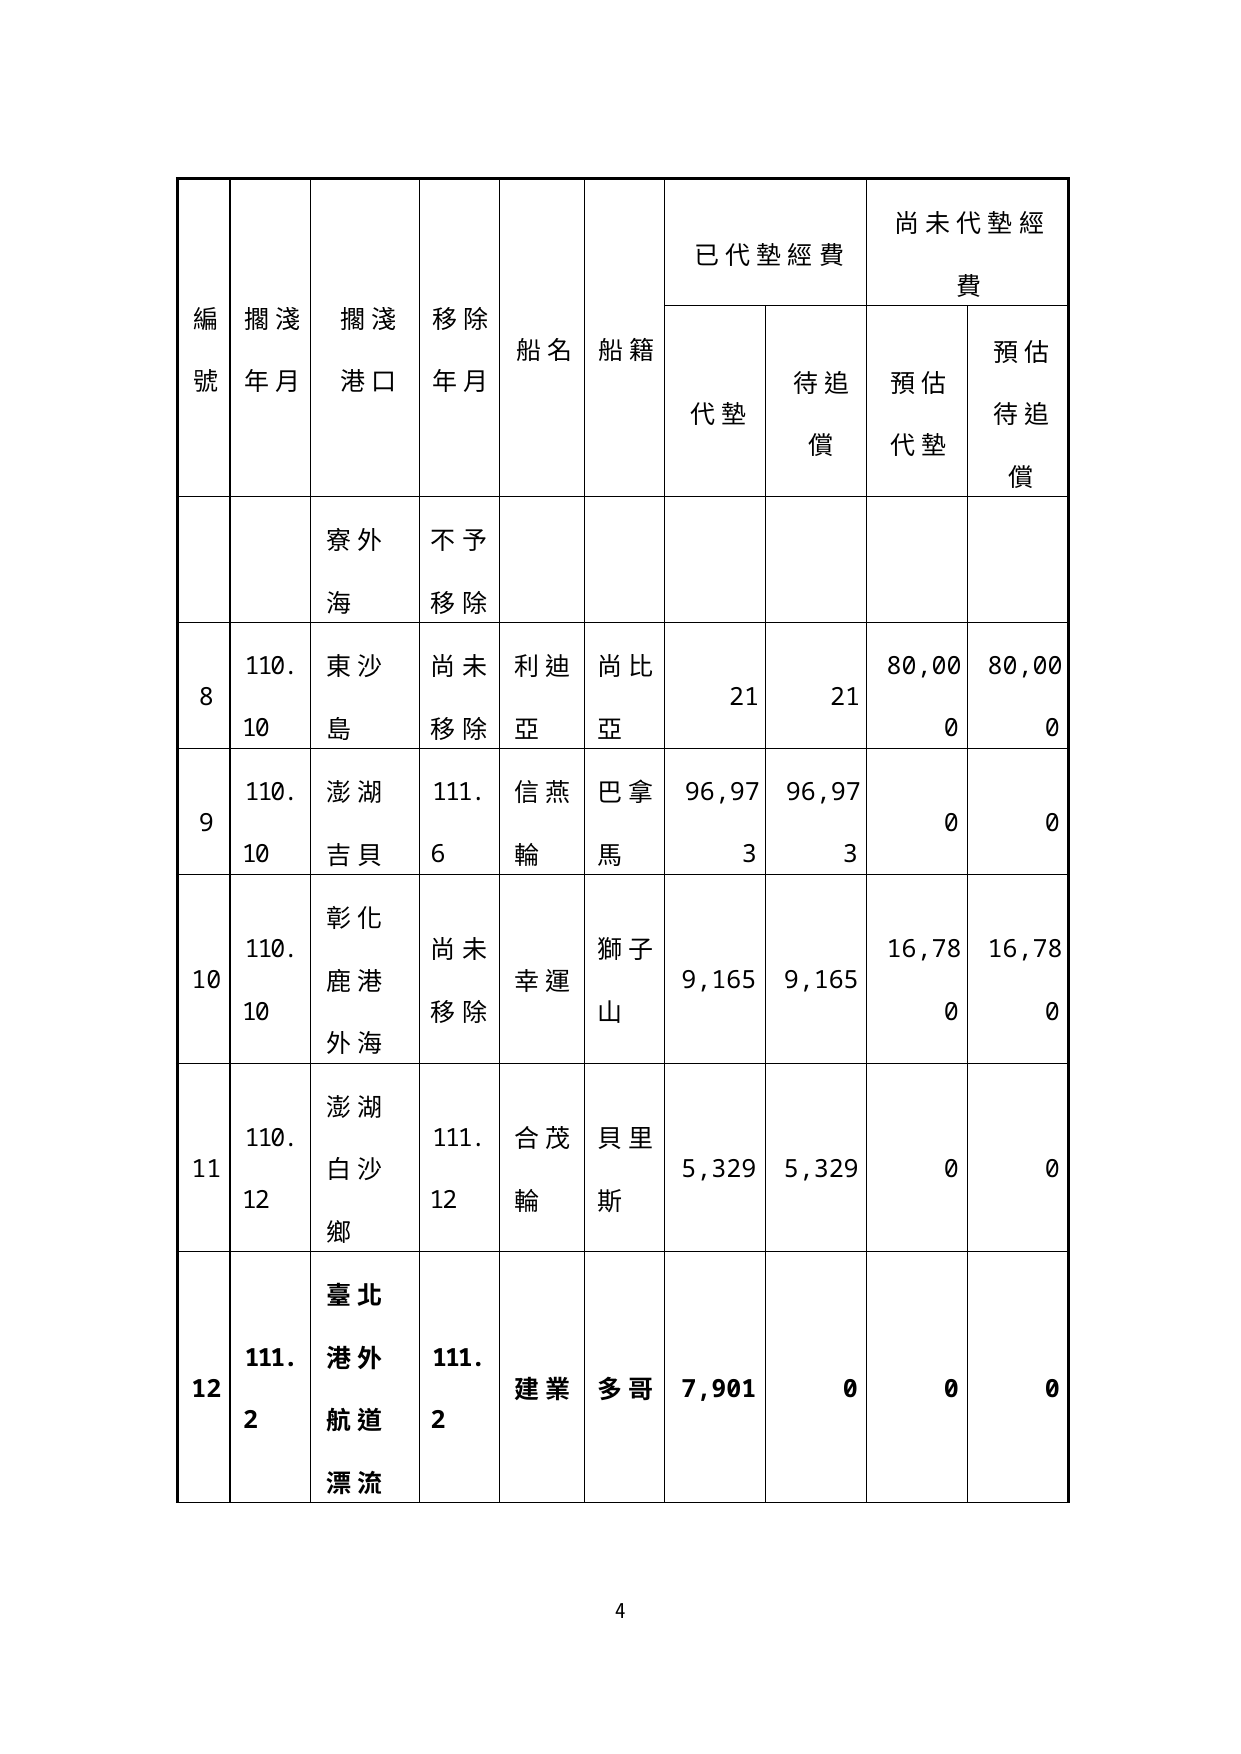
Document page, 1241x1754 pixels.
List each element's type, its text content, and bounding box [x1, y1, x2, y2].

table_header 已代墊經費 [665, 180, 866, 305]
table_header 編號 [179, 180, 229, 496]
table_cell 建業 [500, 1252, 584, 1502]
table_cell 多哥 [585, 1252, 664, 1502]
table_cell 8 [179, 623, 229, 748]
table_cell 澎湖白沙鄉 [311, 1064, 419, 1251]
table_cell 臺北港外航道漂流 [311, 1252, 419, 1502]
table_cell 96,973 [766, 749, 866, 874]
table_cell 預估 待追償 [968, 306, 1067, 496]
table_cell [766, 497, 866, 622]
table_cell 0 [968, 1252, 1067, 1502]
table_cell 0 [867, 1064, 967, 1251]
table_cell 澎湖吉貝 [311, 749, 419, 874]
table_cell 80,000 [867, 623, 967, 748]
table_cell 尚未移除 [420, 875, 499, 1063]
table_cell 9,165 [766, 875, 866, 1063]
table_cell [179, 497, 229, 622]
table_cell 待追償 [766, 306, 866, 496]
table_header 移除年月 [420, 180, 499, 496]
table_cell 幸運 [500, 875, 584, 1063]
table_cell [867, 497, 967, 622]
table_cell 貝里斯 [585, 1064, 664, 1251]
table_cell [231, 497, 310, 622]
table_cell 利迪亞 [500, 623, 584, 748]
table_cell 預估 代墊 [867, 306, 967, 496]
table_cell 10 [179, 875, 229, 1063]
table_cell 不予移除 [420, 497, 499, 622]
table_header 尚未代墊經費 [867, 180, 1067, 305]
table_header 船名 [500, 180, 584, 496]
table_cell [585, 497, 664, 622]
table_cell 5,329 [766, 1064, 866, 1251]
table_cell 彰化鹿港外海 [311, 875, 419, 1063]
table_cell 16,780 [968, 875, 1067, 1063]
table_cell 7,901 [665, 1252, 765, 1502]
table_cell 111.2 [231, 1252, 310, 1502]
table_cell 寮外海 [311, 497, 419, 622]
table_cell 尚未移除 [420, 623, 499, 748]
table_cell 巴拿馬 [585, 749, 664, 874]
table_cell 110.10 [231, 749, 310, 874]
table_cell 5,329 [665, 1064, 765, 1251]
table_cell 111.2 [420, 1252, 499, 1502]
table_cell 110.10 [231, 623, 310, 748]
table_header 擱淺港口 [311, 180, 419, 496]
table_cell 111.12 [420, 1064, 499, 1251]
table_cell [500, 497, 584, 622]
table_cell 80,000 [968, 623, 1067, 748]
table_cell 110.12 [231, 1064, 310, 1251]
table_cell [665, 497, 765, 622]
table_cell 9 [179, 749, 229, 874]
table_cell 信燕輪 [500, 749, 584, 874]
table_cell 0 [867, 749, 967, 874]
table_cell 東沙島 [311, 623, 419, 748]
table_cell 12 [179, 1252, 229, 1502]
table_cell 獅子山 [585, 875, 664, 1063]
table_cell 0 [968, 1064, 1067, 1251]
table_cell 0 [766, 1252, 866, 1502]
table_cell 合茂輪 [500, 1064, 584, 1251]
table_cell 21 [766, 623, 866, 748]
table_header 擱淺年月 [231, 180, 310, 496]
table_cell 21 [665, 623, 765, 748]
table_cell 0 [867, 1252, 967, 1502]
table_cell 16,780 [867, 875, 967, 1063]
table_cell 111.6 [420, 749, 499, 874]
table_cell 96,973 [665, 749, 765, 874]
table_cell 代墊 [665, 306, 765, 496]
table_cell 110.10 [231, 875, 310, 1063]
table_cell 0 [968, 749, 1067, 874]
table_header 船籍 [585, 180, 664, 496]
table_cell 11 [179, 1064, 229, 1251]
table_cell [968, 497, 1067, 622]
table_cell 尚比亞 [585, 623, 664, 748]
table_cell 9,165 [665, 875, 765, 1063]
